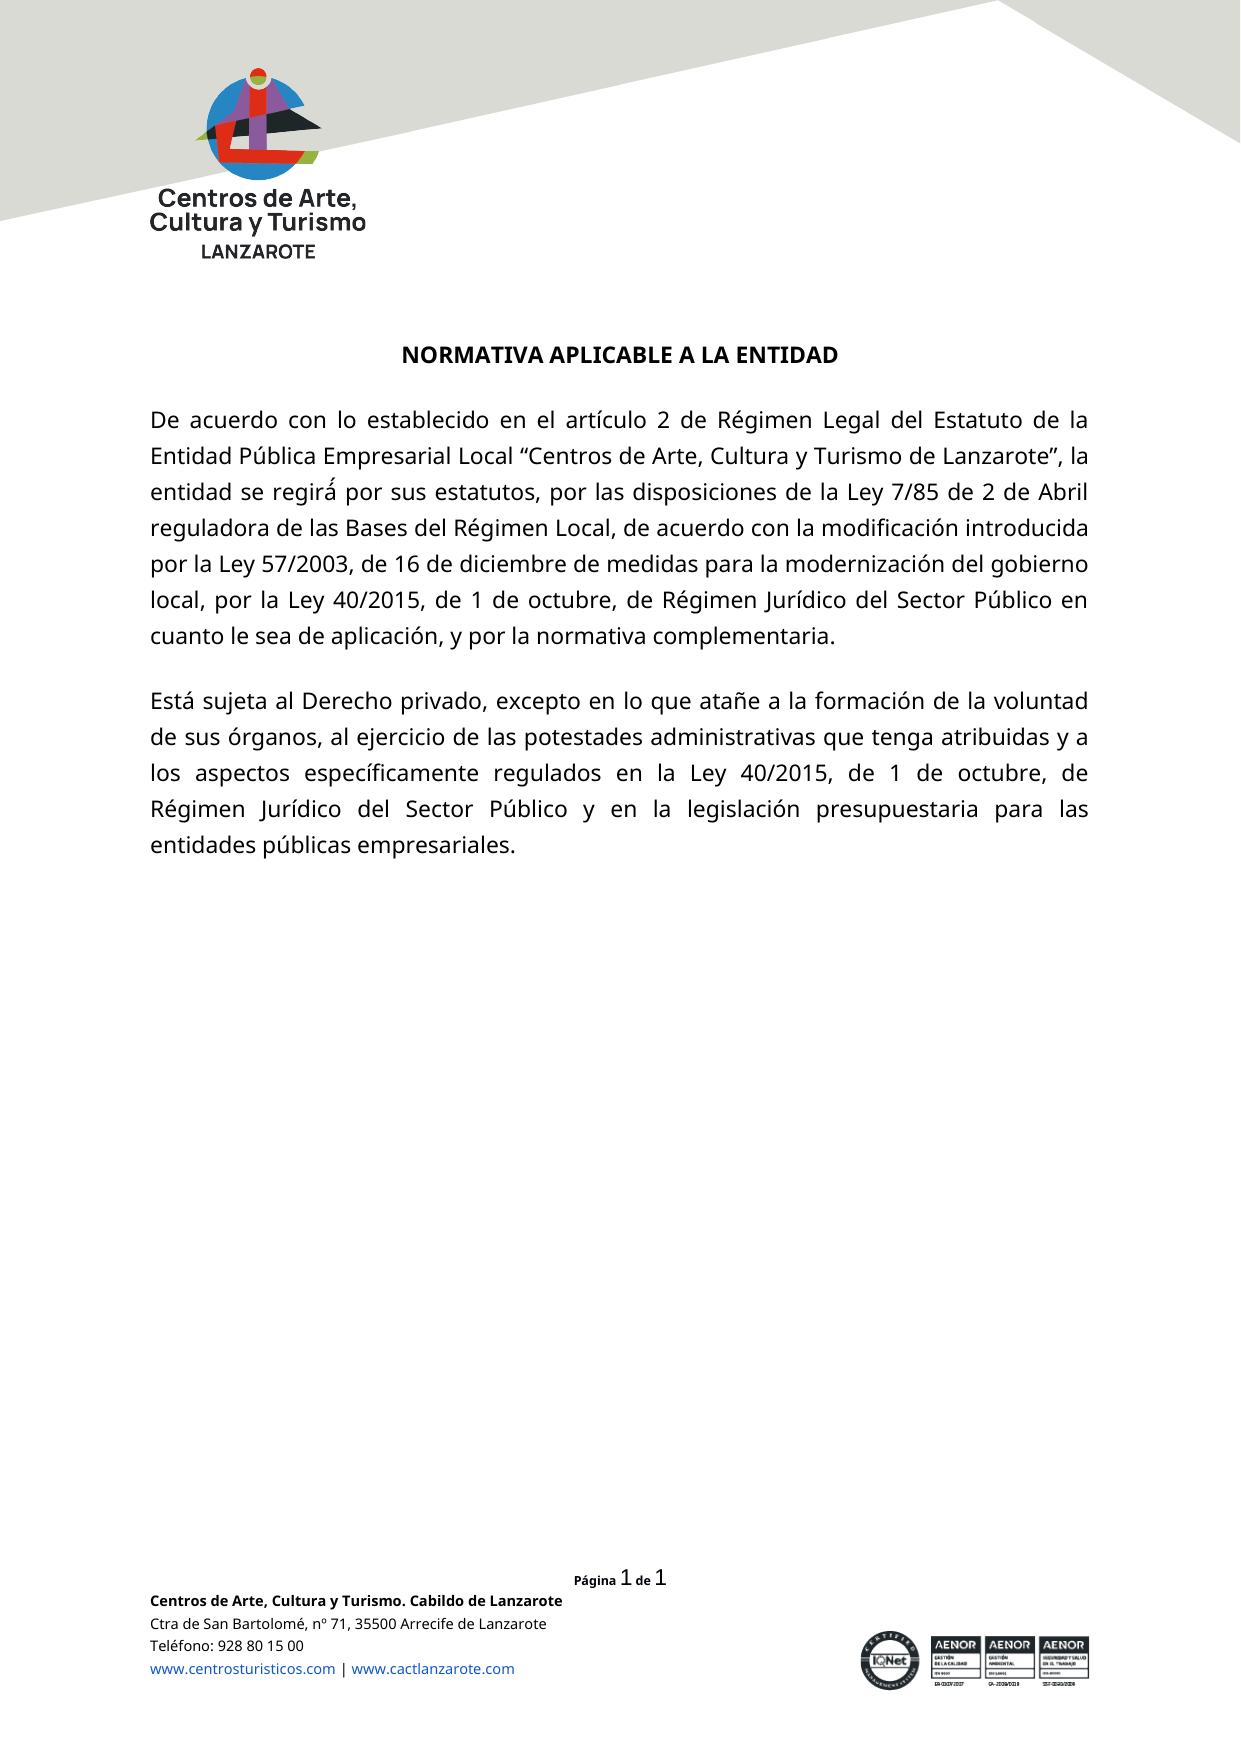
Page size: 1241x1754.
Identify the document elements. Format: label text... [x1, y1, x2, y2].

picture [0, 0, 1241, 259]
text De acuerdo con lo establecido en el artículo 2 de Régimen Legal del Estatuto de la Entidad Pública Empresarial Local “Centros de Arte, Cultura y Turismo de Lanzarote”, la entidad se regirá́ por sus estatutos, por las disposiciones de la Ley 7/85 de 2 de Abril reguladora de las Bases del Régimen Local, de acuerdo con la modificación introducida por la Ley 57/2003, de 16 de diciembre de medidas para la modernización del gobierno local, por la Ley 40/2015, de 1 de octubre, de Régimen Jurídico del Sector Público en cuanto le sea de aplicación, y por la normativa complementaria. [150, 404, 1090, 651]
text Está sujeta al Derecho privado, excepto en lo que atañe a la formación de la voluntad de sus órganos, al ejercicio de las potestades administrativas que tenga atribuidas y a los aspectos específicamente regulados en la Ley 40/2015, de 1 de octubre, de Régimen Jurídico del Sector Público y en la legislación presupuestaria para las entidades públicas empresariales. [150, 685, 1090, 860]
text NORMATIVA APLICABLE A LA ENTIDAD [150, 339, 1090, 370]
picture [860, 1631, 1090, 1691]
